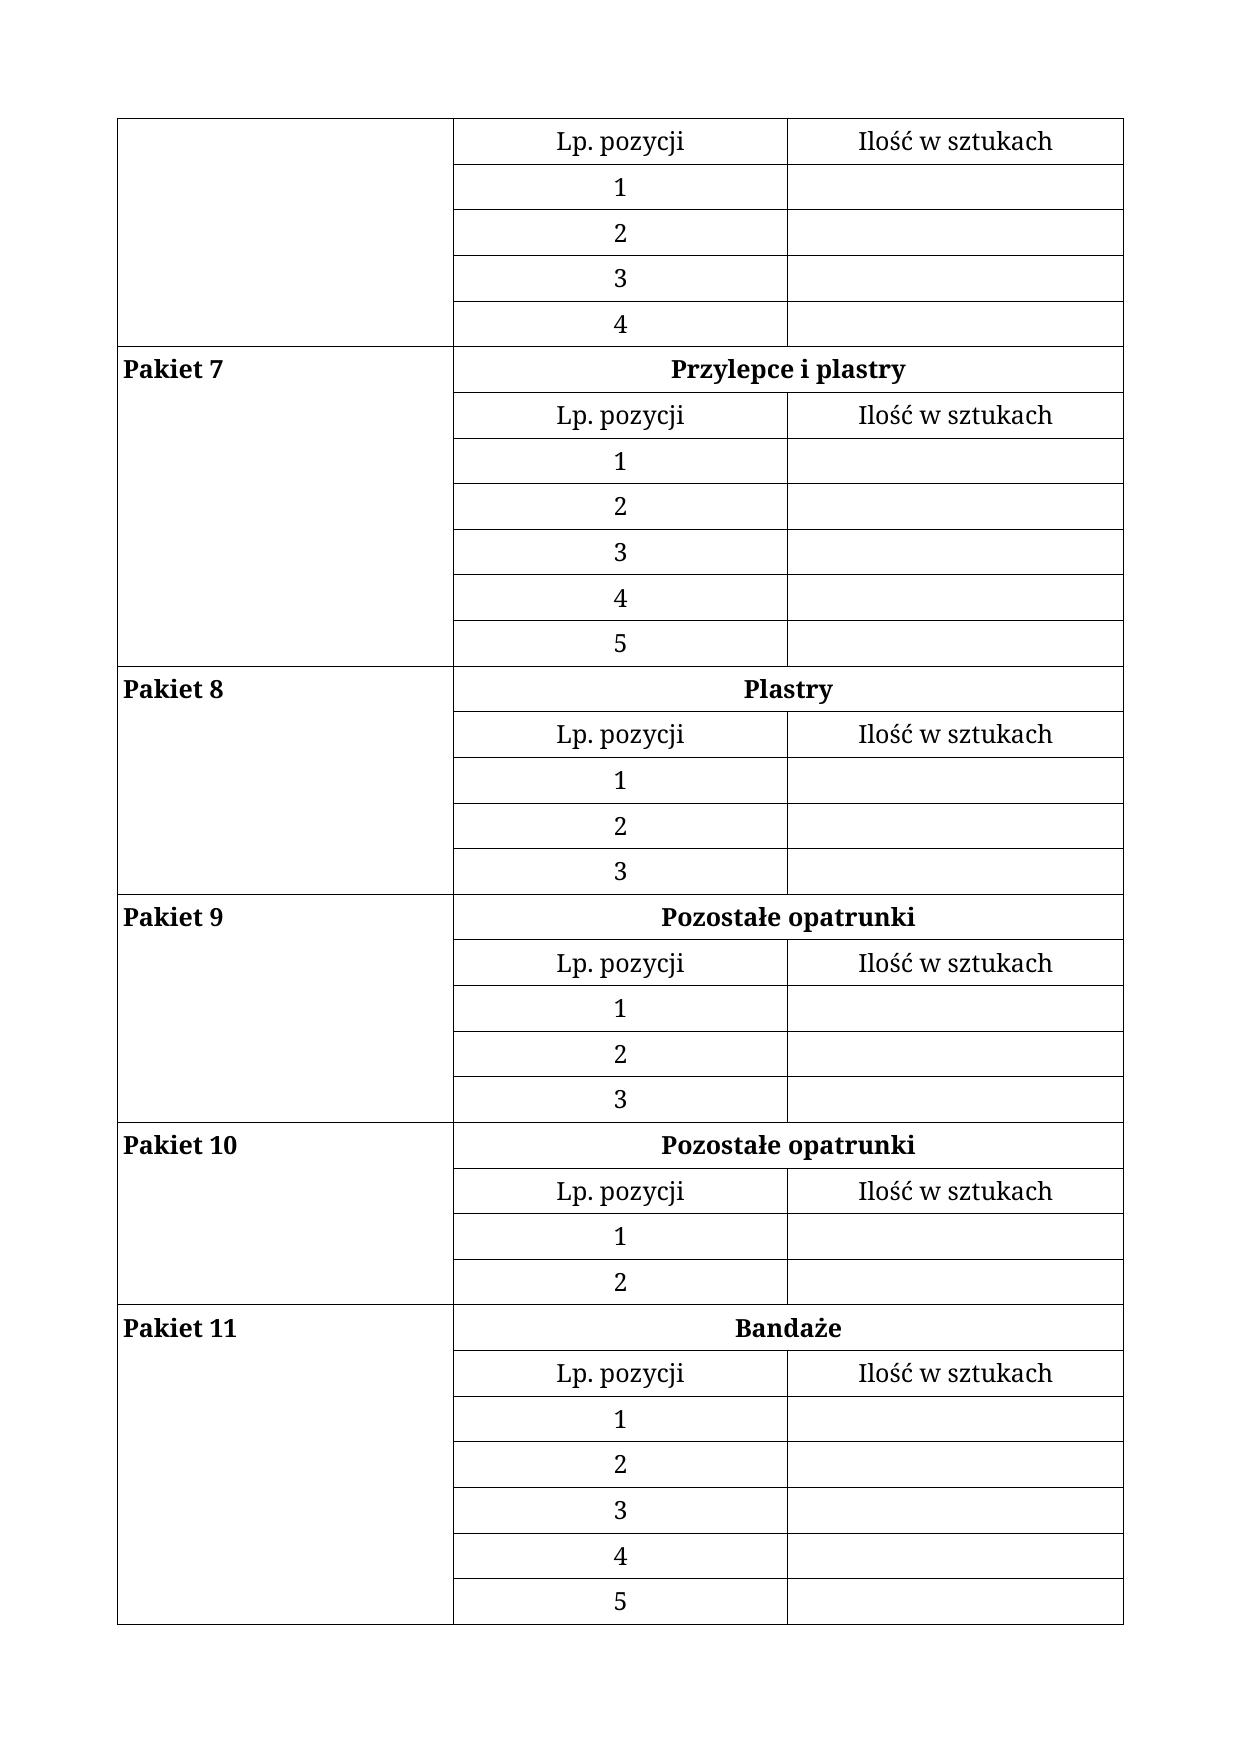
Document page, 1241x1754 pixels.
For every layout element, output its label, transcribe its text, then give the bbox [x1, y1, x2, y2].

table_cell 3 [454, 849, 787, 894]
table_cell [788, 165, 1123, 209]
table_cell [788, 1579, 1123, 1624]
table_cell [118, 119, 453, 346]
table_cell 2 [454, 1032, 787, 1076]
table_cell Ilość w sztukach [788, 393, 1123, 437]
table_cell Lp. pozycji [454, 1351, 787, 1396]
table_cell Bandaże [454, 1305, 1123, 1350]
table_cell 2 [454, 484, 787, 529]
table_cell Pozostałe opatrunki [454, 895, 1123, 939]
table_cell [788, 1032, 1123, 1076]
table_cell [788, 302, 1123, 346]
table_cell Pakiet 7 [118, 347, 453, 666]
table_cell Lp. pozycji [454, 119, 787, 164]
table_cell Lp. pozycji [454, 393, 787, 437]
table_cell [788, 621, 1123, 666]
table_cell Pozostałe opatrunki [454, 1123, 1123, 1167]
table_cell Ilość w sztukach [788, 1169, 1123, 1213]
table_cell [788, 210, 1123, 255]
table_cell 5 [454, 1579, 787, 1624]
table_cell [788, 439, 1123, 483]
table_cell [788, 804, 1123, 848]
table_cell 4 [454, 302, 787, 346]
table_cell Lp. pozycji [454, 940, 787, 985]
table_cell [788, 575, 1123, 620]
table_cell 1 [454, 439, 787, 483]
table_cell Ilość w sztukach [788, 940, 1123, 985]
table_cell 4 [454, 1534, 787, 1578]
table_cell [788, 530, 1123, 574]
table_cell [788, 758, 1123, 802]
table_cell Pakiet 11 [118, 1305, 453, 1624]
table_cell 2 [454, 1260, 787, 1304]
table_cell [788, 1488, 1123, 1532]
table_cell Ilość w sztukach [788, 712, 1123, 757]
table_cell 1 [454, 1214, 787, 1259]
table_cell [788, 1397, 1123, 1441]
table_cell 2 [454, 210, 787, 255]
table_cell 1 [454, 986, 787, 1031]
table_cell Pakiet 8 [118, 667, 453, 894]
table_cell 2 [454, 1442, 787, 1487]
table_cell [788, 1442, 1123, 1487]
table_cell Pakiet 9 [118, 895, 453, 1122]
table_cell 1 [454, 165, 787, 209]
table_cell [788, 1534, 1123, 1578]
table_cell [788, 256, 1123, 301]
table_cell [788, 986, 1123, 1031]
table_cell 3 [454, 256, 787, 301]
table_cell 3 [454, 1077, 787, 1122]
table_cell [788, 484, 1123, 529]
table_cell 5 [454, 621, 787, 666]
table_cell Ilość w sztukach [788, 1351, 1123, 1396]
table_cell Lp. pozycji [454, 712, 787, 757]
table_cell Przylepce i plastry [454, 347, 1123, 392]
table_cell 3 [454, 1488, 787, 1532]
table_cell [788, 1260, 1123, 1304]
table_cell 4 [454, 575, 787, 620]
table_cell [788, 1214, 1123, 1259]
table_cell 3 [454, 530, 787, 574]
table_cell Plastry [454, 667, 1123, 711]
table_cell Pakiet 10 [118, 1123, 453, 1304]
table_cell Ilość w sztukach [788, 119, 1123, 164]
table_cell [788, 1077, 1123, 1122]
table_cell [788, 849, 1123, 894]
table_cell 2 [454, 804, 787, 848]
table_cell 1 [454, 1397, 787, 1441]
table_cell 1 [454, 758, 787, 802]
table_cell Lp. pozycji [454, 1169, 787, 1213]
